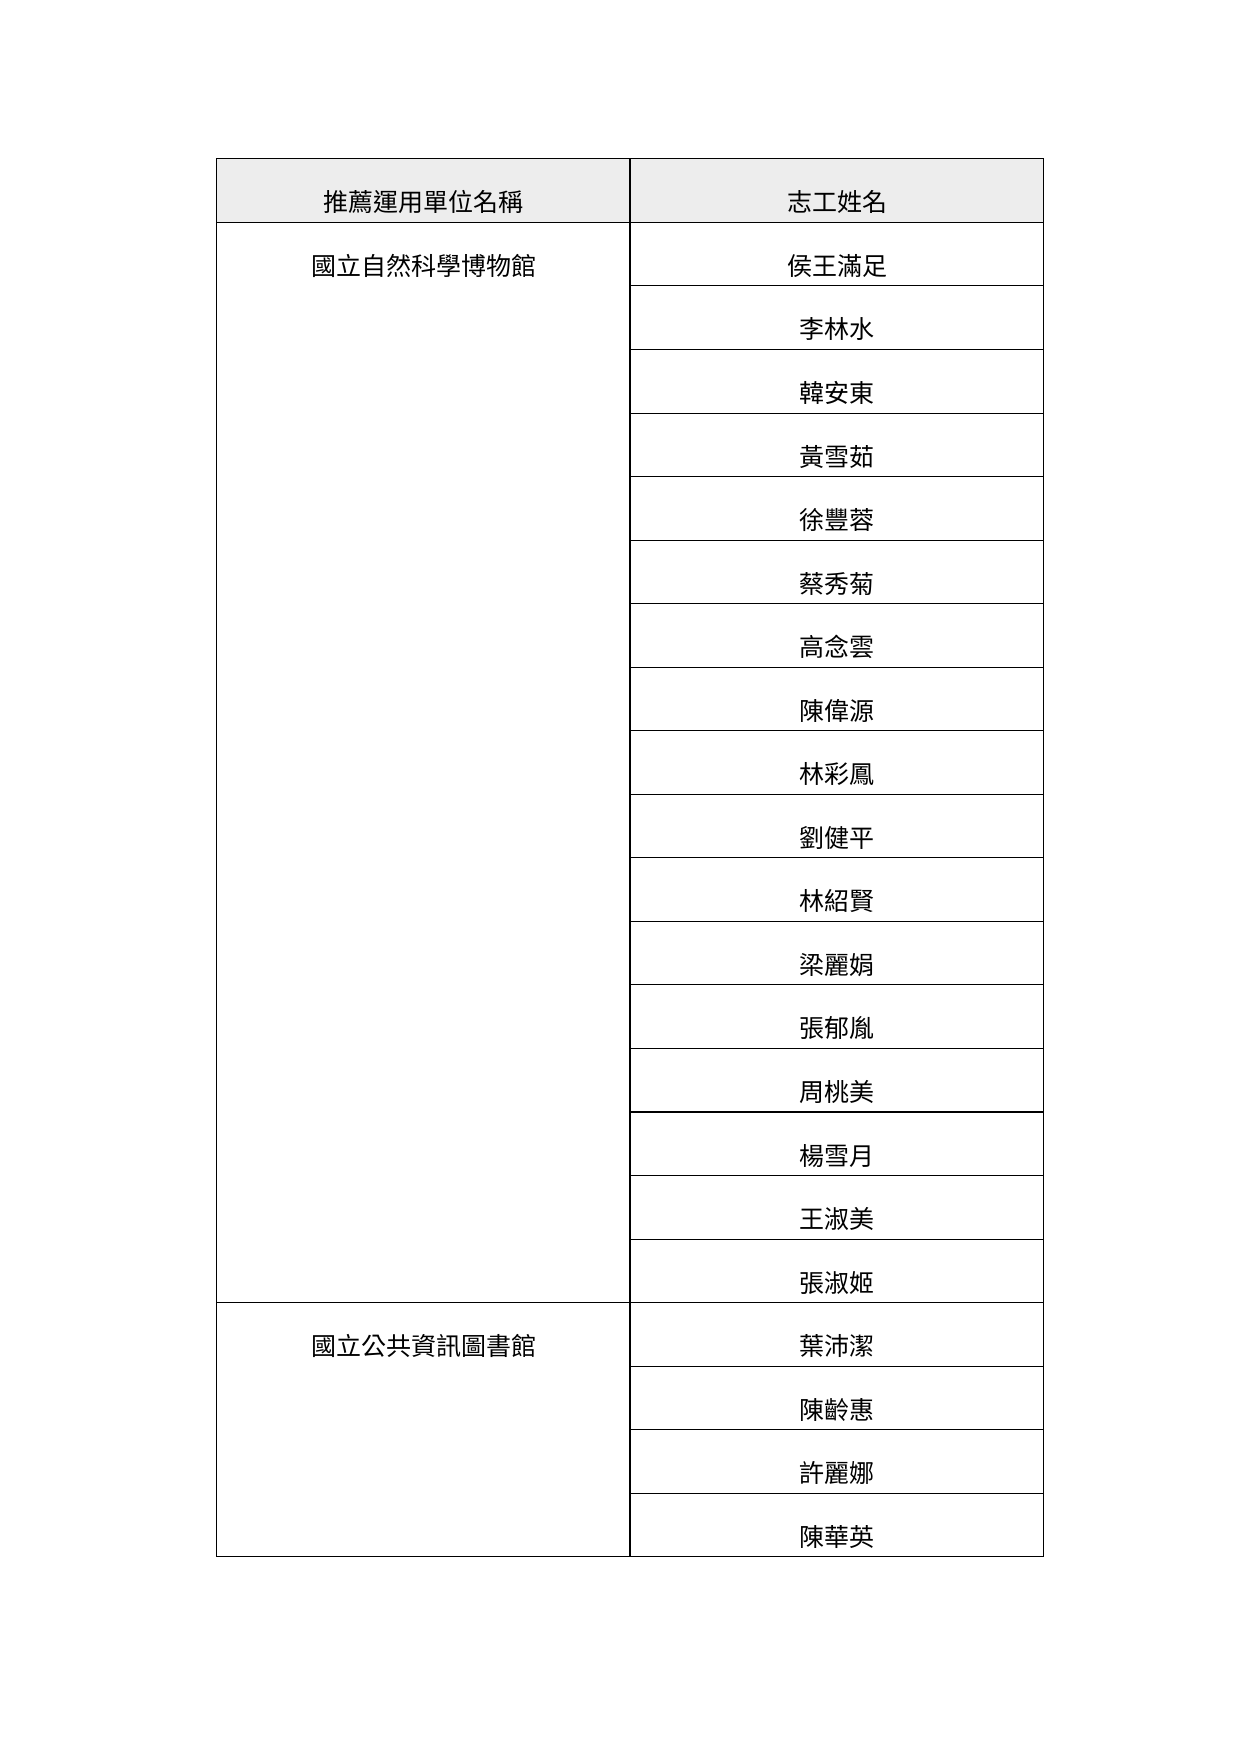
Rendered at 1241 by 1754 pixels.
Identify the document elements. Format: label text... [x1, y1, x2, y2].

table_cell 李林水 [631, 286, 1043, 349]
table_cell 梁麗娟 [631, 922, 1043, 984]
table_cell 韓安東 [631, 350, 1043, 412]
table_cell 楊雪月 [631, 1113, 1043, 1175]
table_cell 國立自然科學博物館 [217, 223, 629, 1302]
table_cell 周桃美 [631, 1049, 1043, 1111]
table_cell 蔡秀菊 [631, 541, 1043, 603]
table_cell 陳偉源 [631, 668, 1043, 730]
table_cell 葉沛潔 [631, 1303, 1043, 1366]
table_cell 侯王滿足 [631, 223, 1043, 285]
table_cell 張淑姬 [631, 1240, 1043, 1302]
table_cell 林彩鳳 [631, 731, 1043, 794]
table_header 推薦運用單位名稱 [217, 159, 629, 222]
table_cell 林紹賢 [631, 858, 1043, 921]
table_cell 張郁胤 [631, 985, 1043, 1048]
table_cell 高念雲 [631, 604, 1043, 667]
table_header 志工姓名 [631, 159, 1043, 222]
table_cell 王淑美 [631, 1176, 1043, 1238]
table_cell 陳齡惠 [631, 1367, 1043, 1429]
table_cell 黃雪茹 [631, 414, 1043, 476]
table_cell 許麗娜 [631, 1430, 1043, 1493]
table_cell 陳華英 [631, 1494, 1043, 1556]
table_cell 徐豐蓉 [631, 477, 1043, 539]
table_cell 國立公共資訊圖書館 [217, 1303, 629, 1556]
table_cell 劉健平 [631, 795, 1043, 857]
